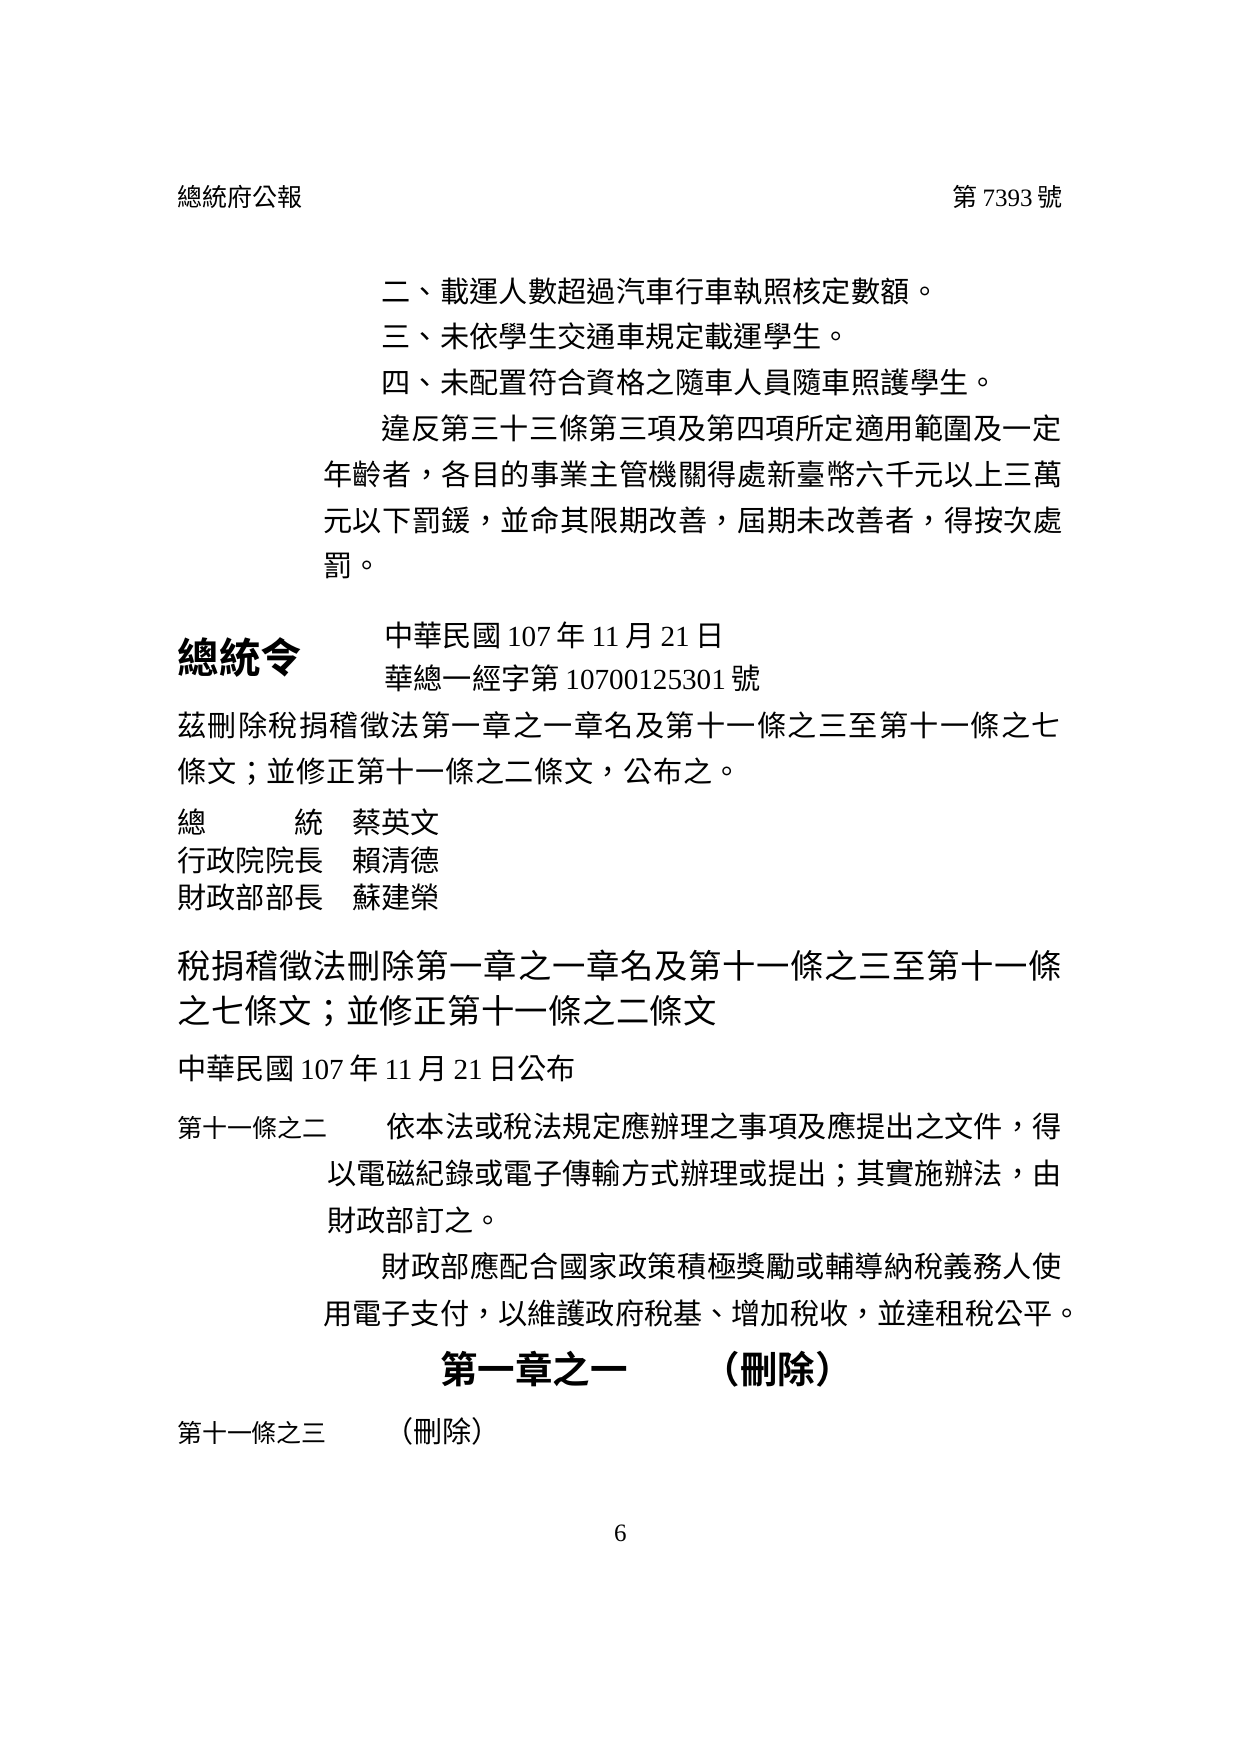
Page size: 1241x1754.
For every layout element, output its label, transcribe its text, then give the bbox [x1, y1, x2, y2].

text 茲刪除稅捐稽徵法第一章之一章名及第十一條之三至第十一條之七條文；並修正第十一條之二條文，公布之。 [177, 700, 1063, 791]
text 財政部部長 蘇建榮 [177, 879, 1063, 916]
text 行政院院長 賴清德 [177, 841, 1063, 879]
text 四、未配置符合資格之隨車人員隨車照護學生。 [381, 357, 1063, 403]
text 總 統 蔡英文 [177, 804, 1063, 841]
text 稅捐稽徵法刪除第一章之一章名及第十一條之三至第十一條之七條文；並修正第十一條之二條文 [177, 941, 1063, 1033]
text 財政部應配合國家政策積極獎勵或輔導納稅義務人使用電子支付，以維護政府稅基、增加稅收，並達租稅公平。 [323, 1240, 1063, 1334]
text 第十一條之二 依本法或稅法規定應辦理之事項及應提出之文件，得以電磁紀錄或電子傳輸方式辦理或提出；其實施辦法，由財政部訂之。 [177, 1100, 1063, 1240]
text 違反第三十三條第三項及第四項所定適用範圍及一定年齡者，各目的事業主管機關得處新臺幣六千元以上三萬元以下罰鍰，並命其限期改善，屆期未改善者，得按次處罰。 [323, 403, 1063, 586]
text 二、載運人數超過汽車行車執照核定數額。 [381, 266, 1063, 311]
text 中華民國107年11月21日公布 [177, 1046, 1063, 1088]
text 第十一條之三 （刪除） [177, 1405, 1063, 1452]
table_header 總統令 [174, 611, 381, 700]
text 第一章之一 （刪除） [440, 1346, 1063, 1393]
text 三、未依學生交通車規定載運學生。 [381, 311, 1063, 357]
table_header 中華民國107年11月21日 華總一經字第10700125301號 [381, 611, 877, 700]
